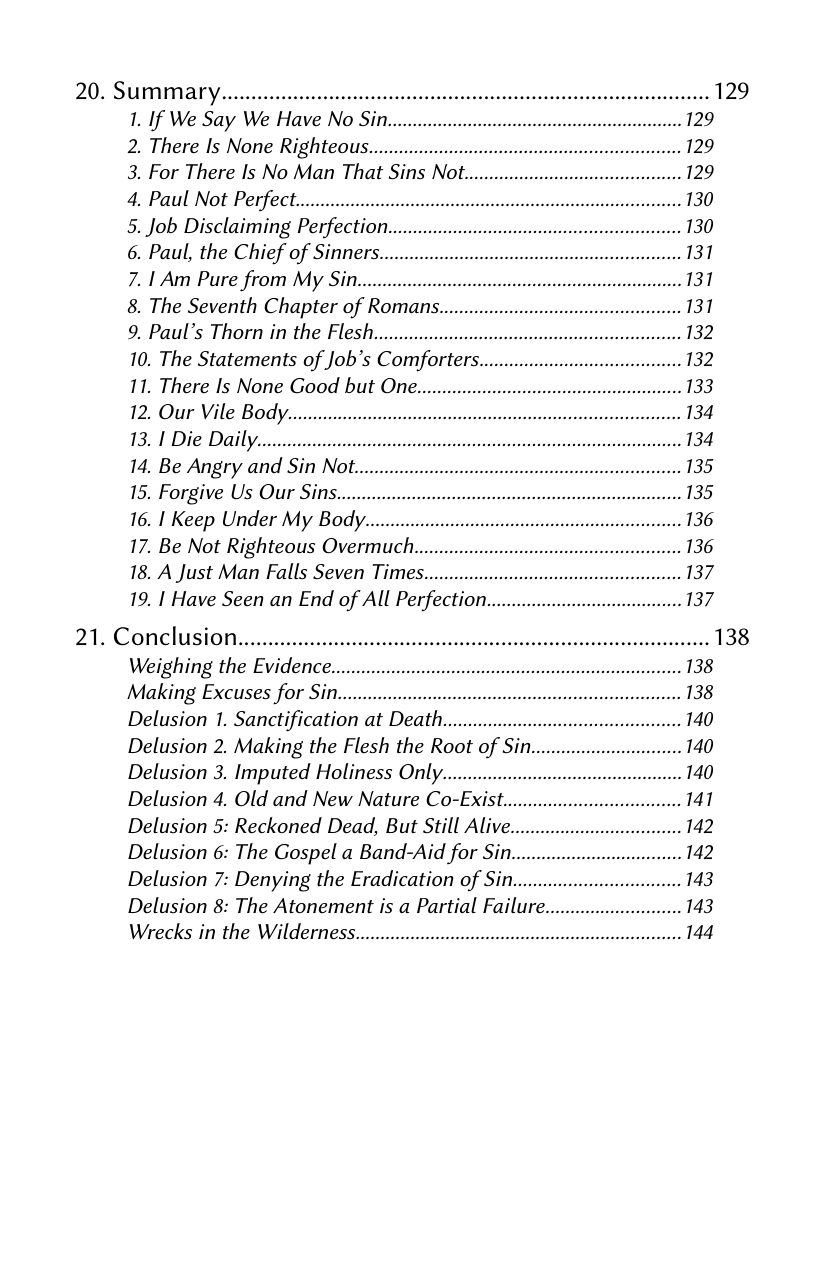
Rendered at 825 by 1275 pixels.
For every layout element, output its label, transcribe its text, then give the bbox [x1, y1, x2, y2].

text 2. There Is None Righteous 129 [126, 133, 712, 159]
text 13. I Die Daily 134 [126, 426, 712, 452]
text Delusion 8: The Atonement is a Partial Failure 143 [126, 892, 712, 919]
text Delusion 3. Imputed Holiness Only 140 [126, 759, 712, 785]
text Delusion 7: Denying the Eradication of Sin 143 [126, 866, 712, 892]
text Delusion 6: The Gospel a Band-Aid for Sin 142 [126, 839, 712, 865]
text 11. There Is None Good but One 133 [126, 373, 712, 399]
text Delusion 4. Old and New Nature Co-Exist 141 [126, 786, 712, 812]
text Making Excuses for Sin 138 [126, 679, 712, 705]
text 3. For There Is No Man That Sins Not 129 [126, 159, 712, 185]
text 12. Our Vile Body 134 [126, 399, 712, 425]
text 15. Forgive Us Our Sins 135 [126, 479, 712, 505]
text 6. Paul, the Chief of Sinners 131 [126, 239, 712, 265]
text Delusion 5: Reckoned Dead, But Still Alive 142 [126, 812, 712, 839]
text 17. Be Not Righteous Overmuch 136 [126, 533, 712, 559]
text 1. If We Say We Have No Sin 129 [126, 106, 712, 132]
text 10. The Statements of Job’s Comforters 132 [126, 346, 712, 372]
text 9. Paul’s Thorn in the Flesh 132 [126, 319, 712, 345]
text 16. I Keep Under My Body 136 [126, 506, 712, 532]
list Summary 129 [112, 75, 750, 106]
text Weighing the Evidence 138 [126, 652, 712, 679]
text 5. Job Disclaiming Perfection 130 [126, 213, 712, 239]
text Wrecks in the Wilderness 144 [126, 919, 712, 945]
text 14. Be Angry and Sin Not 135 [126, 453, 712, 479]
text Delusion 1. Sanctification at Death 140 [126, 706, 712, 732]
text 19. I Have Seen an End of All Perfection 137 [126, 586, 712, 612]
text 4. Paul Not Perfect 130 [126, 186, 712, 212]
list Conclusion 138 [112, 622, 750, 652]
text 18. A Just Man Falls Seven Times 137 [126, 559, 712, 585]
text 7. I Am Pure from My Sin 131 [126, 266, 712, 292]
text Delusion 2. Making the Flesh the Root of Sin 140 [126, 732, 712, 759]
text 8. The Seventh Chapter of Romans 131 [126, 293, 712, 319]
